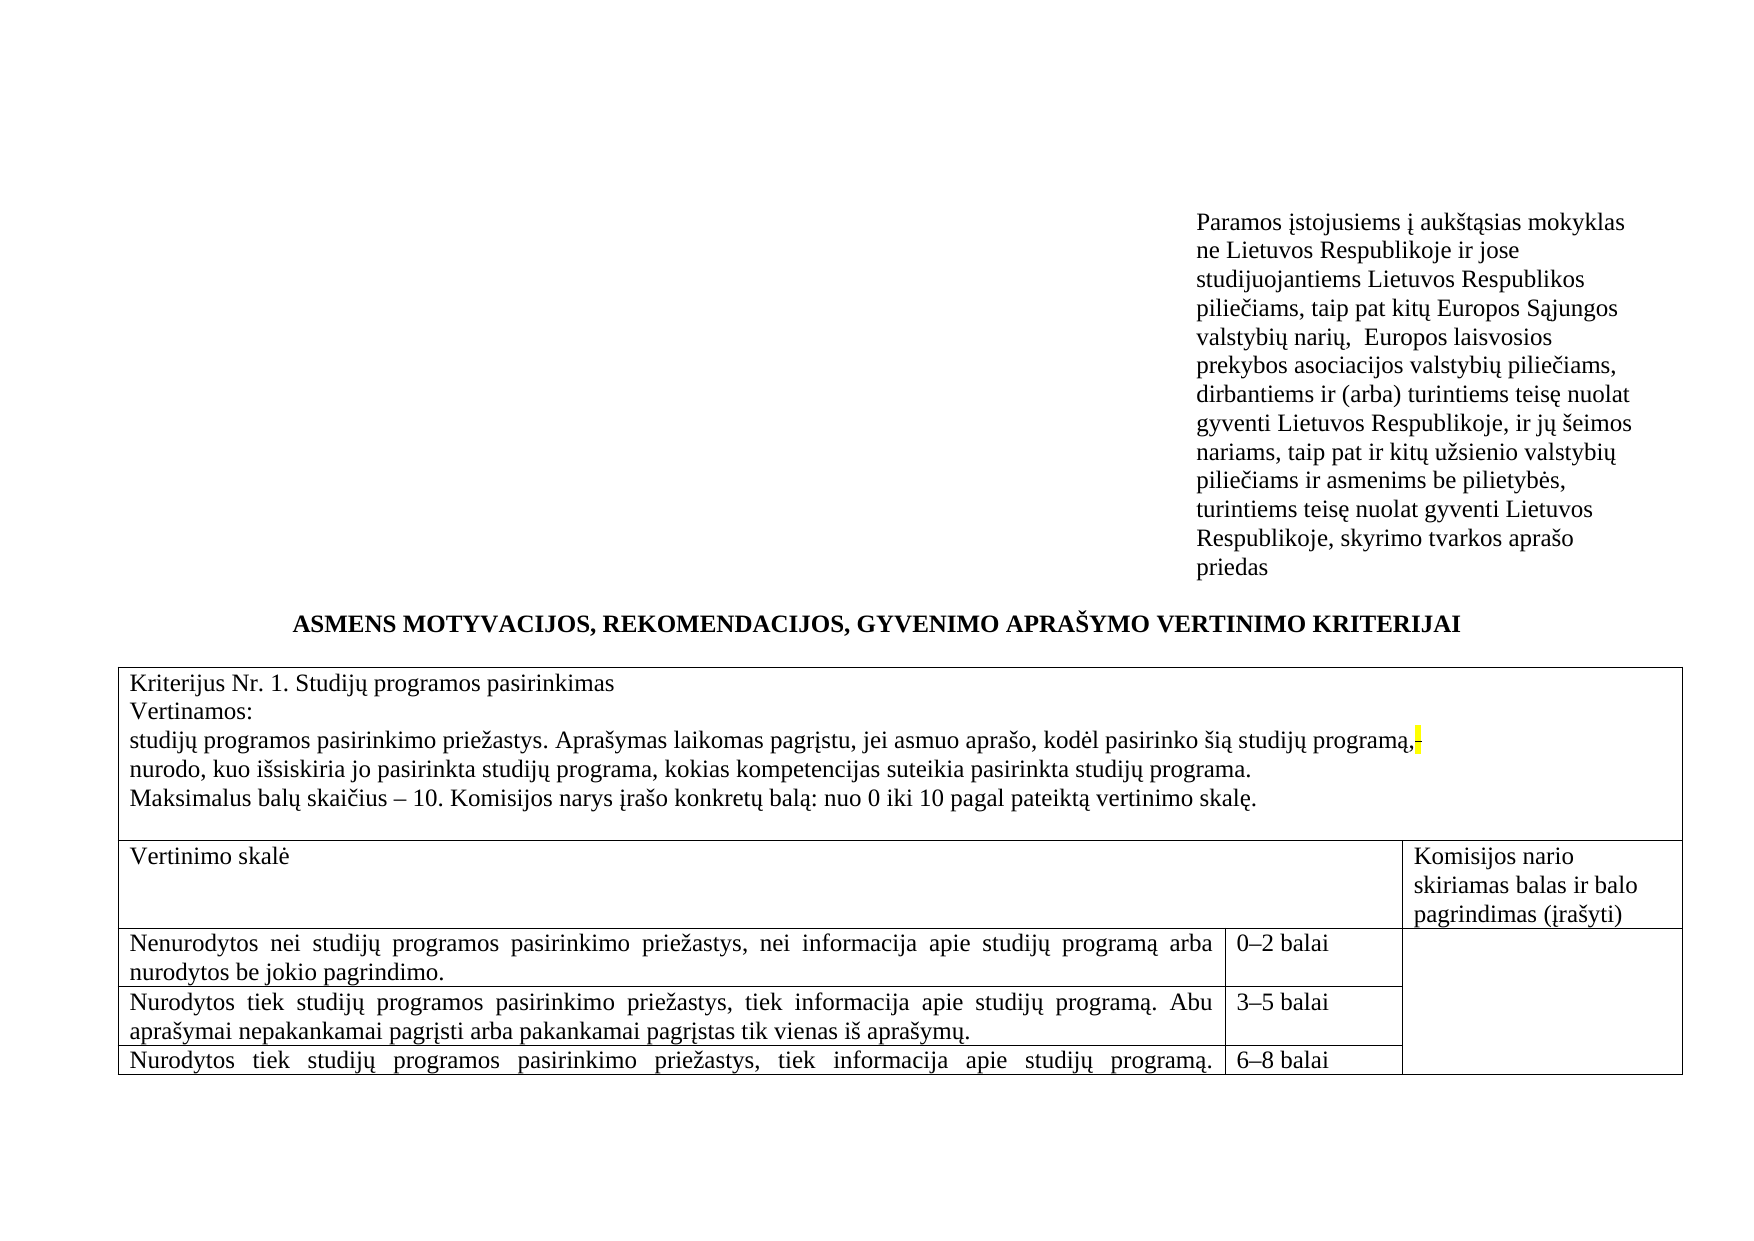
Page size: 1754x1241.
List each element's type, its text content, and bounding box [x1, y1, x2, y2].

text Respublikoje, skyrimo tvarkos aprašo [118, 523, 1636, 552]
table_cell Komisijos nario skiriamas balas ir balo pagrindimas (įrašyti) [1403, 841, 1682, 927]
table_cell Vertinimo skalė [119, 841, 1402, 927]
table_cell [1403, 929, 1682, 1074]
text ne Lietuvos Respublikoje ir jose [118, 235, 1636, 264]
text prekybos asociacijos valstybių piliečiams, [118, 350, 1636, 379]
table_header Kriterijus Nr. 1. Studijų programos pasirinkimas Vertinamos: studijų programos pasirinkimo priežastys. Aprašymas laikomas pagrįstu, jei asmuo aprašo, kodėl pasirinko šią studijų programą, nurodo, kuo išsiskiria jo pasirinkta studijų programa, kokias kompetencijas suteikia pasirinkta studijų programa. Maksimalus balų skaičius – 10. Komisijos narys įrašo konkretų balą: nuo 0 iki 10 pagal pateiktą vertinimo skalę. [119, 668, 1682, 840]
table_cell 6–8 balai [1226, 1046, 1402, 1074]
text studijuojantiems Lietuvos Respublikos [118, 264, 1636, 293]
table_cell Nurodytos tiek studijų programos pasirinkimo priežastys, tiek informacija apie studijų programą. [119, 1046, 1225, 1074]
text nariams, taip pat ir kitų užsienio valstybių [118, 437, 1636, 465]
text Paramos įstojusiems į aukštąsias mokyklas [118, 207, 1636, 235]
text valstybių narių, Europos laisvosios [118, 322, 1636, 350]
table_cell Nenurodytos nei studijų programos pasirinkimo priežastys, nei informacija apie studijų programą arba nurodytos be jokio pagrindimo. [119, 929, 1225, 986]
text gyventi Lietuvos Respublikoje, ir jų šeimos [118, 408, 1636, 437]
text priedas [118, 552, 1636, 580]
text turintiems teisę nuolat gyventi Lietuvos [118, 494, 1636, 523]
text piliečiams, taip pat kitų Europos Sąjungos [118, 293, 1636, 322]
text dirbantiems ir (arba) turintiems teisę nuolat [118, 379, 1636, 408]
table_cell 3–5 balai [1226, 987, 1402, 1044]
text piliečiams ir asmenims be pilietybės, [118, 465, 1636, 494]
text ASMENS MOTYVACIJOS, REKOMENDACIJOS, GYVENIMO APRAŠYMO VERTINIMO KRITERIJAI [118, 609, 1636, 638]
table_cell 0–2 balai [1226, 929, 1402, 986]
table_cell Nurodytos tiek studijų programos pasirinkimo priežastys, tiek informacija apie studijų programą. Abu aprašymai nepakankamai pagrįsti arba pakankamai pagrįstas tik vienas iš aprašymų. [119, 987, 1225, 1044]
